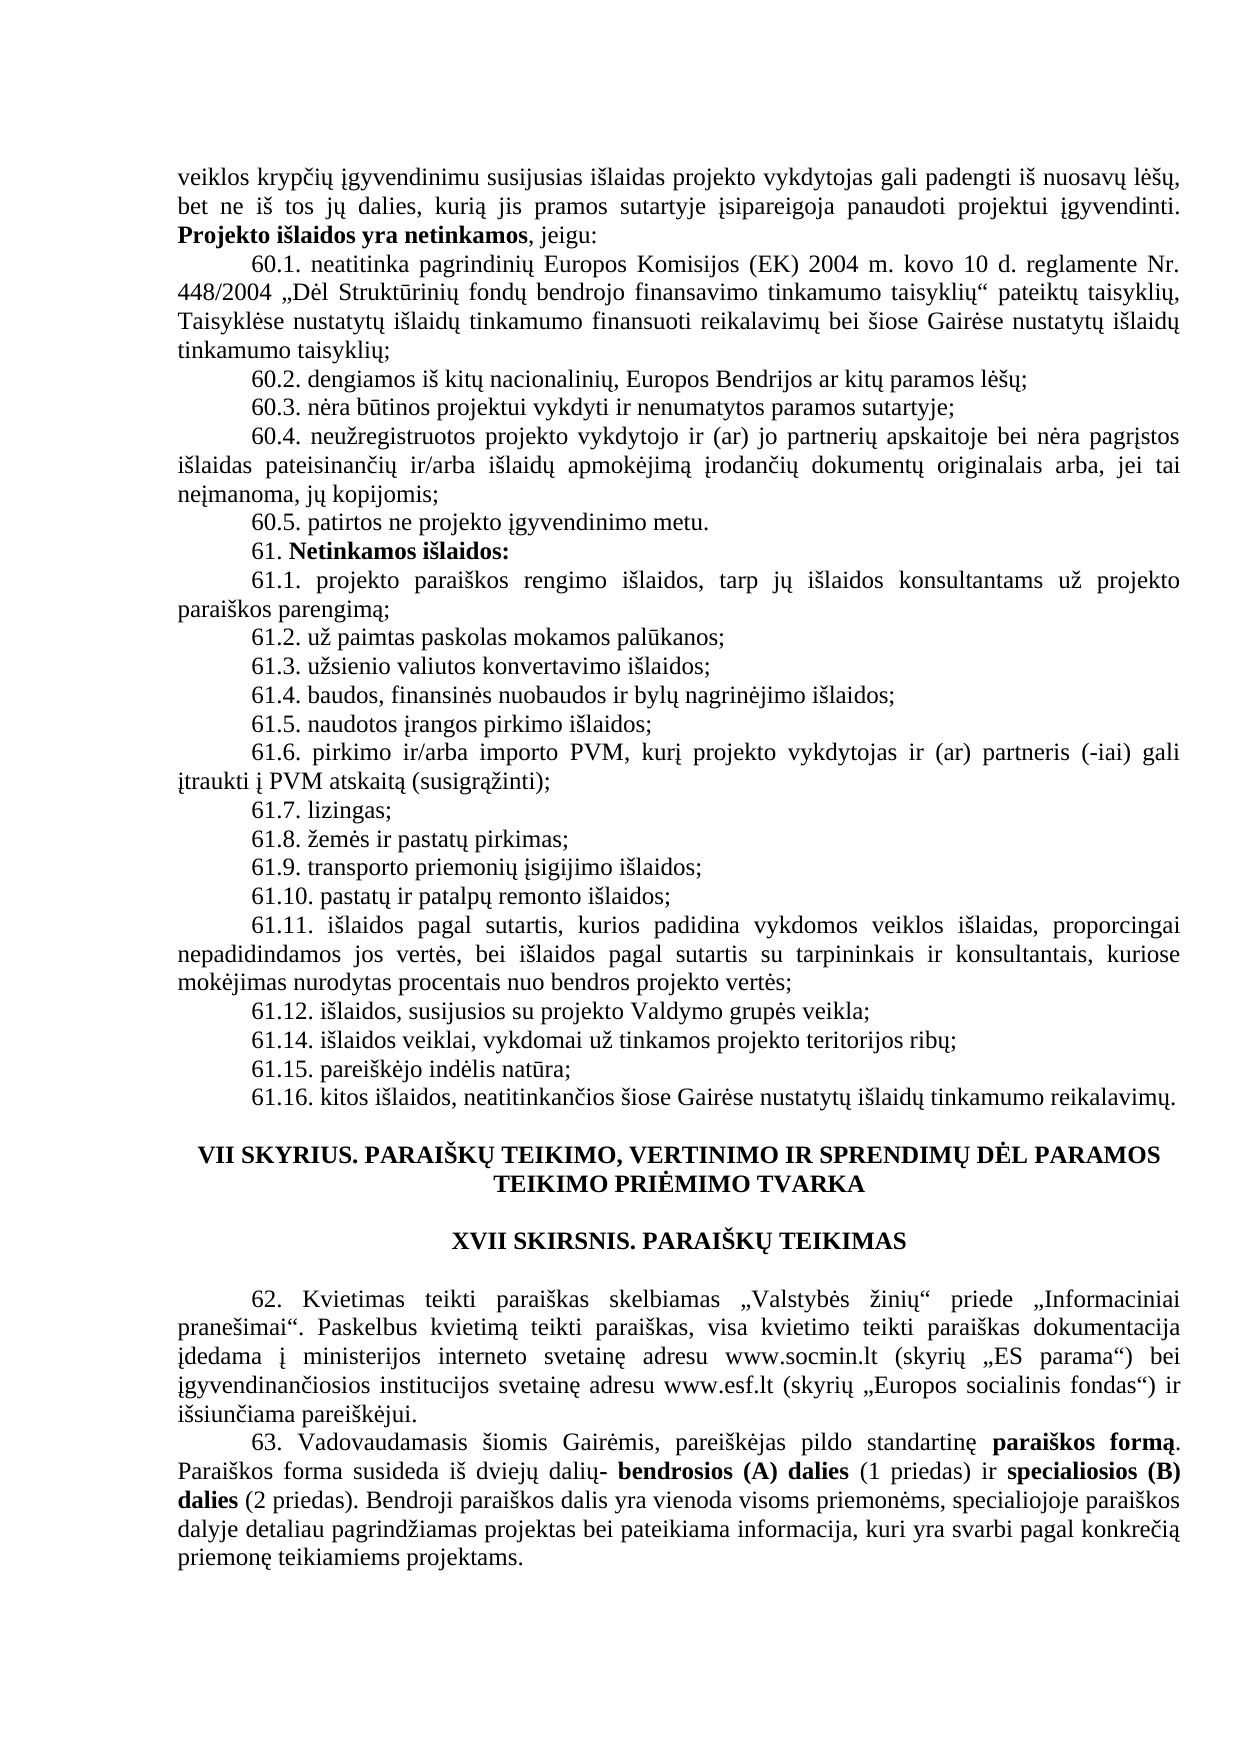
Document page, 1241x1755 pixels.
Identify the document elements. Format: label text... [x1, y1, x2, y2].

text 61.8. žemės ir pastatų pirkimas; [177, 824, 1181, 852]
text 61.15. pareiškėjo indėlis natūra; [177, 1054, 1181, 1082]
text 61.11. išlaidos pagal sutartis, kurios padidina vykdomos veiklos išlaidas, proporcingai nepadidindamos jos vertės, bei išlaidos pagal sutartis su tarpininkais ir konsultantais, kuriose mokėjimas nurodytas procentais nuo bendros projekto vertės; [177, 910, 1181, 996]
text 61. Netinkamos išlaidos: [177, 536, 1181, 565]
text 61.3. užsienio valiutos konvertavimo išlaidos; [177, 651, 1181, 680]
text 61.2. už paimtas paskolas mokamos palūkanos; [177, 622, 1181, 651]
text 61.12. išlaidos, susijusios su projekto Valdymo grupės veikla; [177, 996, 1181, 1025]
text VII SKYRIUS. PARAIŠKŲ TEIKIMO, VERTINIMO IR SPRENDIMŲ DĖL PARAMOS TEIKIMO PRIĖMIMO TVARKA [177, 1140, 1181, 1197]
text 61.5. naudotos įrangos pirkimo išlaidos; [177, 709, 1181, 737]
text 61.9. transporto priemonių įsigijimo išlaidos; [177, 852, 1181, 881]
text veiklos krypčių įgyvendinimu susijusias išlaidas projekto vykdytojas gali padengti iš nuosavų lėšų, bet ne iš tos jų dalies, kurią jis pramos sutartyje įsipareigoja panaudoti projektui įgyvendinti. Projekto išlaidos yra netinkamos, jeigu: [177, 162, 1181, 249]
text 60.3. nėra būtinos projektui vykdyti ir nenumatytos paramos sutartyje; [177, 392, 1181, 421]
text 62. Kvietimas teikti paraiškas skelbiamas „Valstybės žinių“ priede „Informaciniai pranešimai“. Paskelbus kvietimą teikti paraiškas, visa kvietimo teikti paraiškas dokumentacija įdedama į ministerijos interneto svetainę adresu www.socmin.lt (skyrių „ES parama“) bei įgyvendinančiosios institucijos svetainę adresu www.esf.lt (skyrių „Europos socialinis fondas“) ir išsiunčiama pareiškėjui. [177, 1284, 1181, 1427]
text 60.1. neatitinka pagrindinių Europos Komisijos (EK) 2004 m. kovo 10 d. reglamente Nr. 448/2004 „Dėl Struktūrinių fondų bendrojo finansavimo tinkamumo taisyklių“ pateiktų taisyklių, Taisyklėse nustatytų išlaidų tinkamumo finansuoti reikalavimų bei šiose Gairėse nustatytų išlaidų tinkamumo taisyklių; [177, 249, 1181, 364]
text 60.2. dengiamos iš kitų nacionalinių, Europos Bendrijos ar kitų paramos lėšų; [177, 364, 1181, 392]
text 61.4. baudos, finansinės nuobaudos ir bylų nagrinėjimo išlaidos; [177, 680, 1181, 709]
text 60.4. neužregistruotos projekto vykdytojo ir (ar) jo partnerių apskaitoje bei nėra pagrįstos išlaidas pateisinančių ir/arba išlaidų apmokėjimą įrodančių dokumentų originalais arba, jei tai neįmanoma, jų kopijomis; [177, 421, 1181, 507]
text 61.6. pirkimo ir/arba importo PVM, kurį projekto vykdytojas ir (ar) partneris (-iai) gali įtraukti į PVM atskaitą (susigrąžinti); [177, 737, 1181, 795]
text 60.5. patirtos ne projekto įgyvendinimo metu. [177, 507, 1181, 536]
text 61.10. pastatų ir patalpų remonto išlaidos; [177, 881, 1181, 910]
text XVII SKIRSNIS. PARAIŠKŲ TEIKIMAS [177, 1226, 1181, 1255]
text 61.14. išlaidos veiklai, vykdomai už tinkamos projekto teritorijos ribų; [177, 1025, 1181, 1054]
text 61.16. kitos išlaidos, neatitinkančios šiose Gairėse nustatytų išlaidų tinkamumo reikalavimų. [177, 1082, 1181, 1111]
text 61.7. lizingas; [177, 795, 1181, 824]
text 61.1. projekto paraiškos rengimo išlaidos, tarp jų išlaidos konsultantams už projekto paraiškos parengimą; [177, 565, 1181, 622]
text 63. Vadovaudamasis šiomis Gairėmis, pareiškėjas pildo standartinę paraiškos formą. Paraiškos forma susideda iš dviejų dalių- bendrosios (A) dalies (1 priedas) ir specialiosios (B) dalies (2 priedas). Bendroji paraiškos dalis yra vienoda visoms priemonėms, specialiojoje paraiškos dalyje detaliau pagrindžiamas projektas bei pateikiama informacija, kuri yra svarbi pagal konkrečią priemonę teikiamiems projektams. [177, 1427, 1181, 1571]
